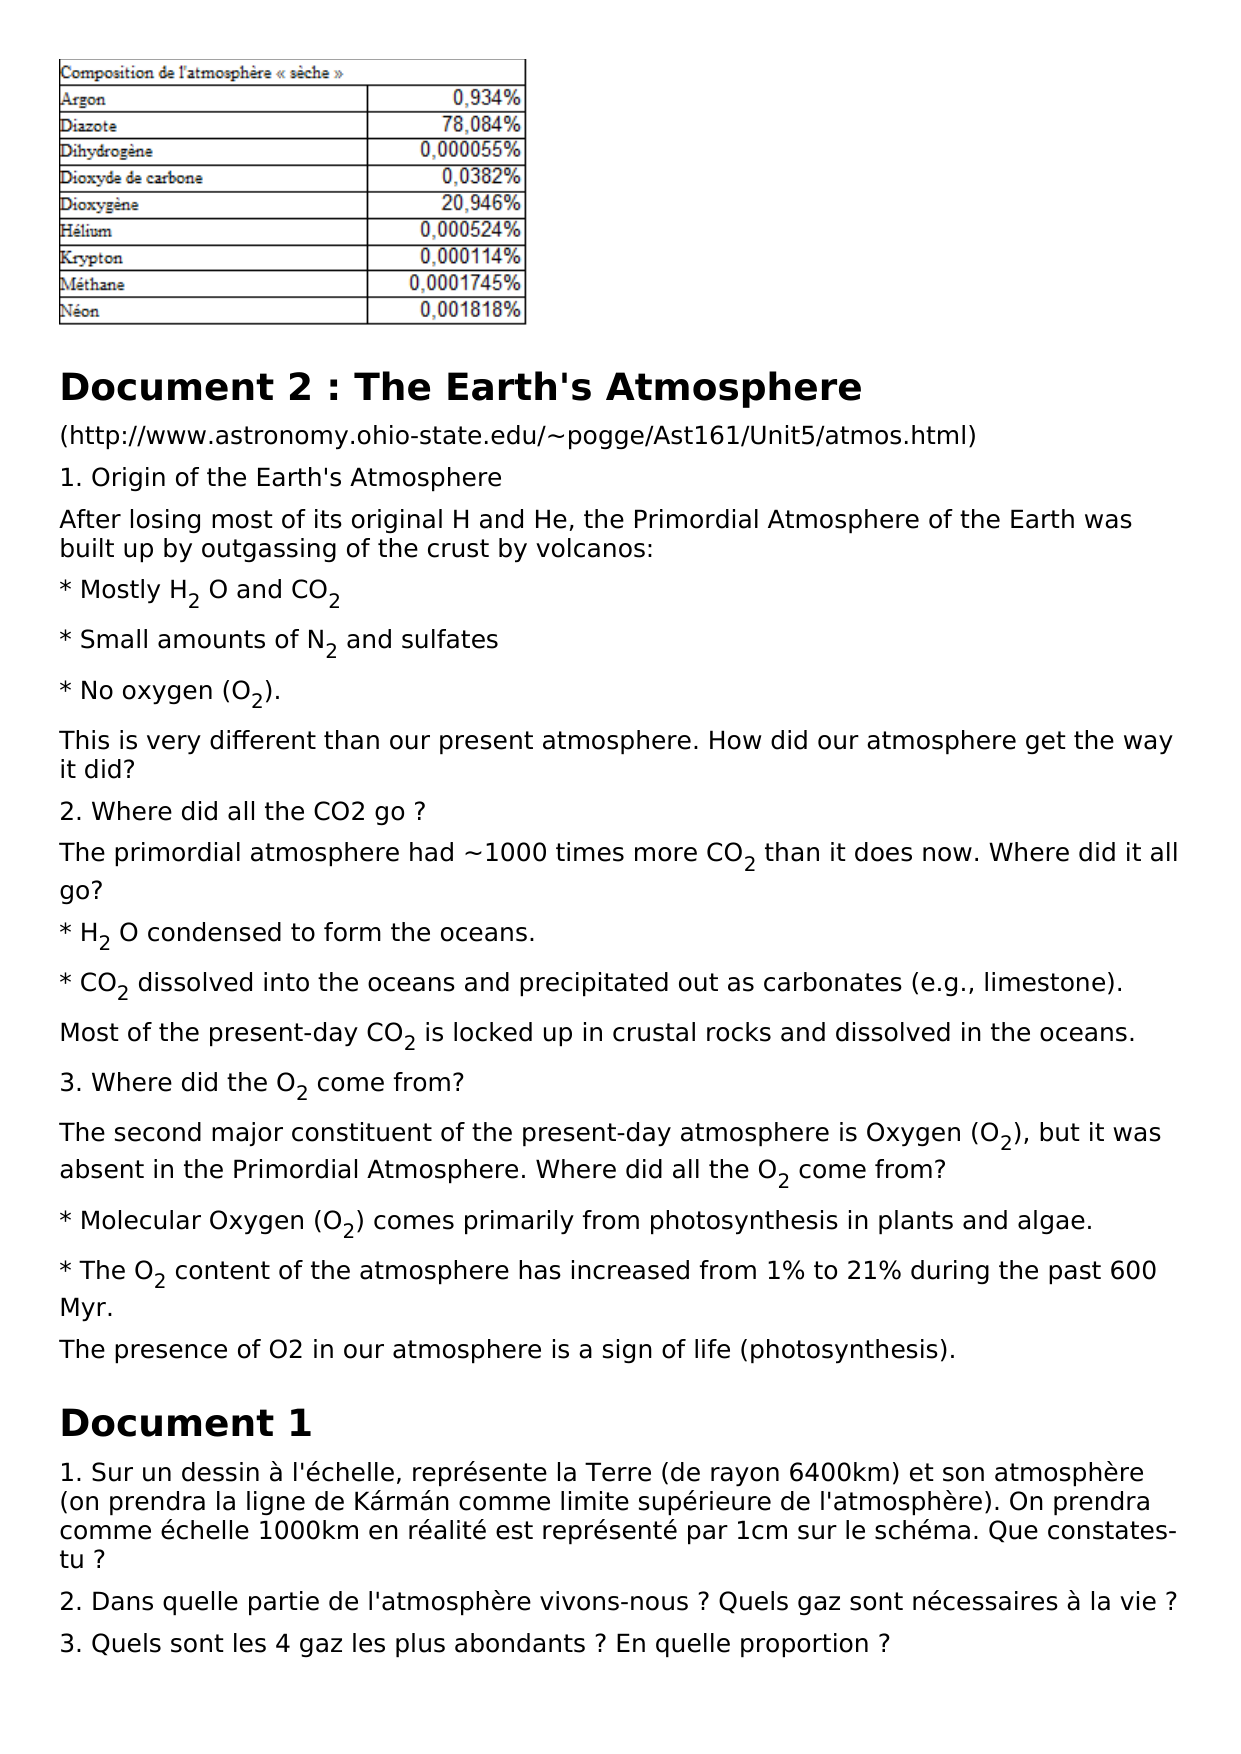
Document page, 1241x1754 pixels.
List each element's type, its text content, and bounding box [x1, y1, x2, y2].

text This is very different than our present atmosphere. How did our atmosphere get the way it did? [59, 726, 1181, 784]
text 3. Where did the O2 come from? [59, 1068, 1181, 1106]
text 2. Dans quelle partie de l'atmosphère vivons-nous ? Quels gaz sont nécessaires à la vie ? [59, 1587, 1181, 1616]
text The presence of O2 in our atmosphere is a sign of life (photosynthesis). [59, 1335, 1181, 1364]
text The primordial atmosphere had ~1000 times more CO2 than it does now. Where did it all go? [59, 838, 1181, 905]
text * H2 O condensed to form the oceans. [59, 918, 1181, 955]
text 2. Where did all the CO2 go ? [59, 797, 1181, 826]
subtitle Document 1 [59, 1402, 1181, 1446]
text * The O2 content of the atmosphere has increased from 1% to 21% during the past 600 Myr. [59, 1256, 1181, 1323]
text * Small amounts of N2 and sulfates [59, 626, 1181, 663]
text After losing most of its original H and He, the Primordial Atmosphere of the Earth was built up by outgassing of the crust by volcanos: [59, 505, 1181, 563]
picture [59, 59, 528, 328]
subtitle Document 2 : The Earth's Atmosphere [59, 365, 1181, 409]
text * CO2 dissolved into the oceans and precipitated out as carbonates (e.g., limestone). [59, 968, 1181, 1005]
text * Molecular Oxygen (O2) comes primarily from photosynthesis in plants and algae. [59, 1206, 1181, 1243]
text * Mostly H2 O and CO2 [59, 576, 1181, 613]
text 3. Quels sont les 4 gaz les plus abondants ? En quelle proportion ? [59, 1629, 1181, 1658]
text * No oxygen (O2). [59, 676, 1181, 713]
text (http://www.astronomy.ohio-state.edu/~pogge/Ast161/Unit5/atmos.html) [59, 421, 1181, 451]
text Most of the present-day CO2 is locked up in crustal rocks and dissolved in the oceans. [59, 1018, 1181, 1056]
text 1. Origin of the Earth's Atmosphere [59, 463, 1181, 492]
text The second major constituent of the present-day atmosphere is Oxygen (O2), but it was absent in the Primordial Atmosphere. Where did all the O2 come from? [59, 1118, 1181, 1193]
text 1. Sur un dessin à l'échelle, représente la Terre (de rayon 6400km) et son atmosphère (on prendra la ligne de Kármán comme limite supérieure de l'atmosphère). On prendra comme échelle 1000km en réalité est représenté par 1cm sur le schéma. Que constates-tu ? [59, 1458, 1181, 1575]
